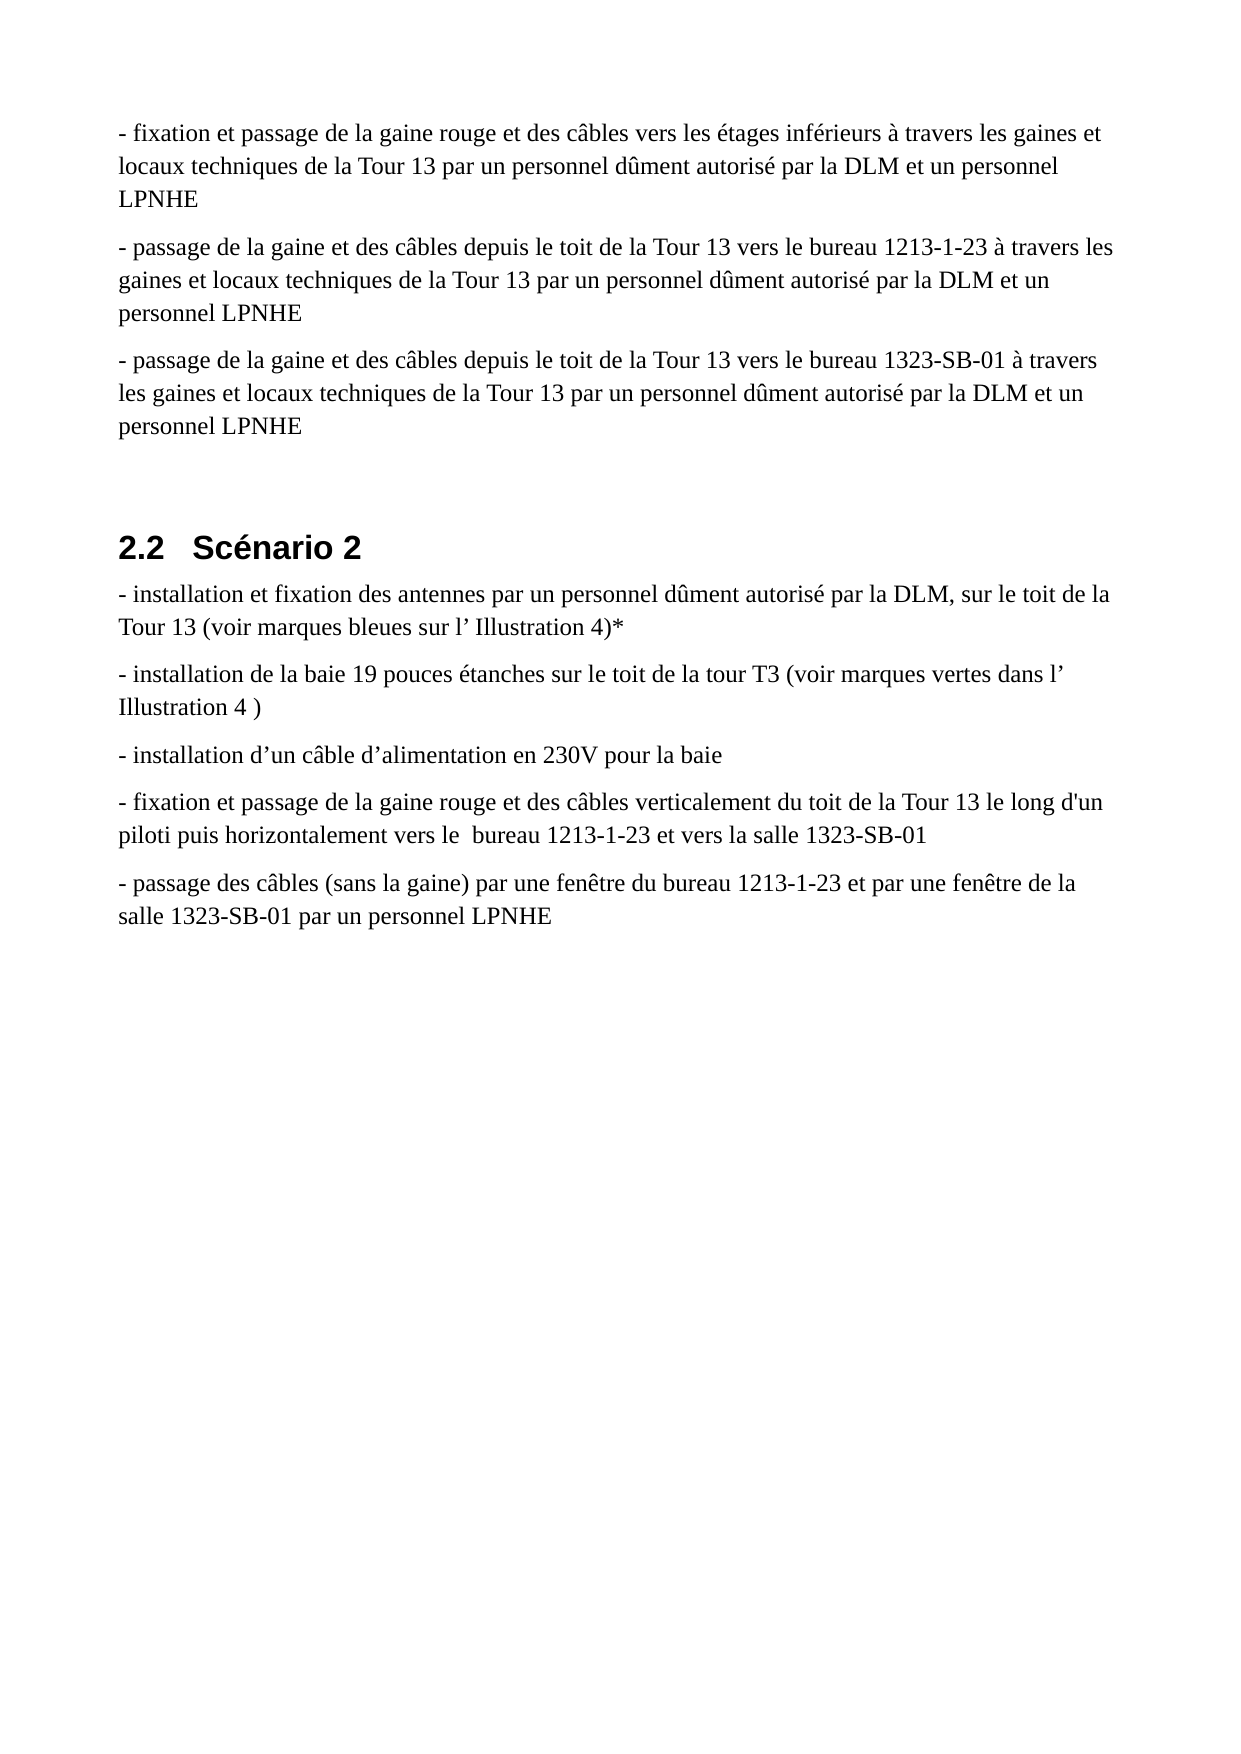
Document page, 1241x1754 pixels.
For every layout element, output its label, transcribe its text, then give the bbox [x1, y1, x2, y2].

text - fixation et passage de la gaine rouge et des câbles verticalement du toit de la Tour 13 le long d'un piloti puis horizontalement vers le bureau 1213-1-23 et vers la salle 1323-SB-01 [118, 787, 1122, 849]
subtitle Scénario 2 [118, 527, 1122, 566]
text - fixation et passage de la gaine rouge et des câbles vers les étages inférieurs à travers les gaines et locaux techniques de la Tour 13 par un personnel dûment autorisé par la DLM et un personnel LPNHE [118, 118, 1122, 213]
text - installation d’un câble d’alimentation en 230V pour la baie [118, 740, 1122, 769]
text - passage des câbles (sans la gaine) par une fenêtre du bureau 1213-1-23 et par une fenêtre de la salle 1323-SB-01 par un personnel LPNHE [118, 868, 1122, 930]
text - installation et fixation des antennes par un personnel dûment autorisé par la DLM, sur le toit de la Tour 13 (voir marques bleues sur l’ Illustration 4)* [118, 579, 1122, 640]
text - passage de la gaine et des câbles depuis le toit de la Tour 13 vers le bureau 1213-1-23 à travers les gaines et locaux techniques de la Tour 13 par un personnel dûment autorisé par la DLM et un personnel LPNHE [118, 232, 1122, 327]
text - installation de la baie 19 pouces étanches sur le toit de la tour T3 (voir marques vertes dans l’ Illustration 4 ) [118, 659, 1122, 721]
text - passage de la gaine et des câbles depuis le toit de la Tour 13 vers le bureau 1323-SB-01 à travers les gaines et locaux techniques de la Tour 13 par un personnel dûment autorisé par la DLM et un personnel LPNHE [118, 345, 1122, 440]
